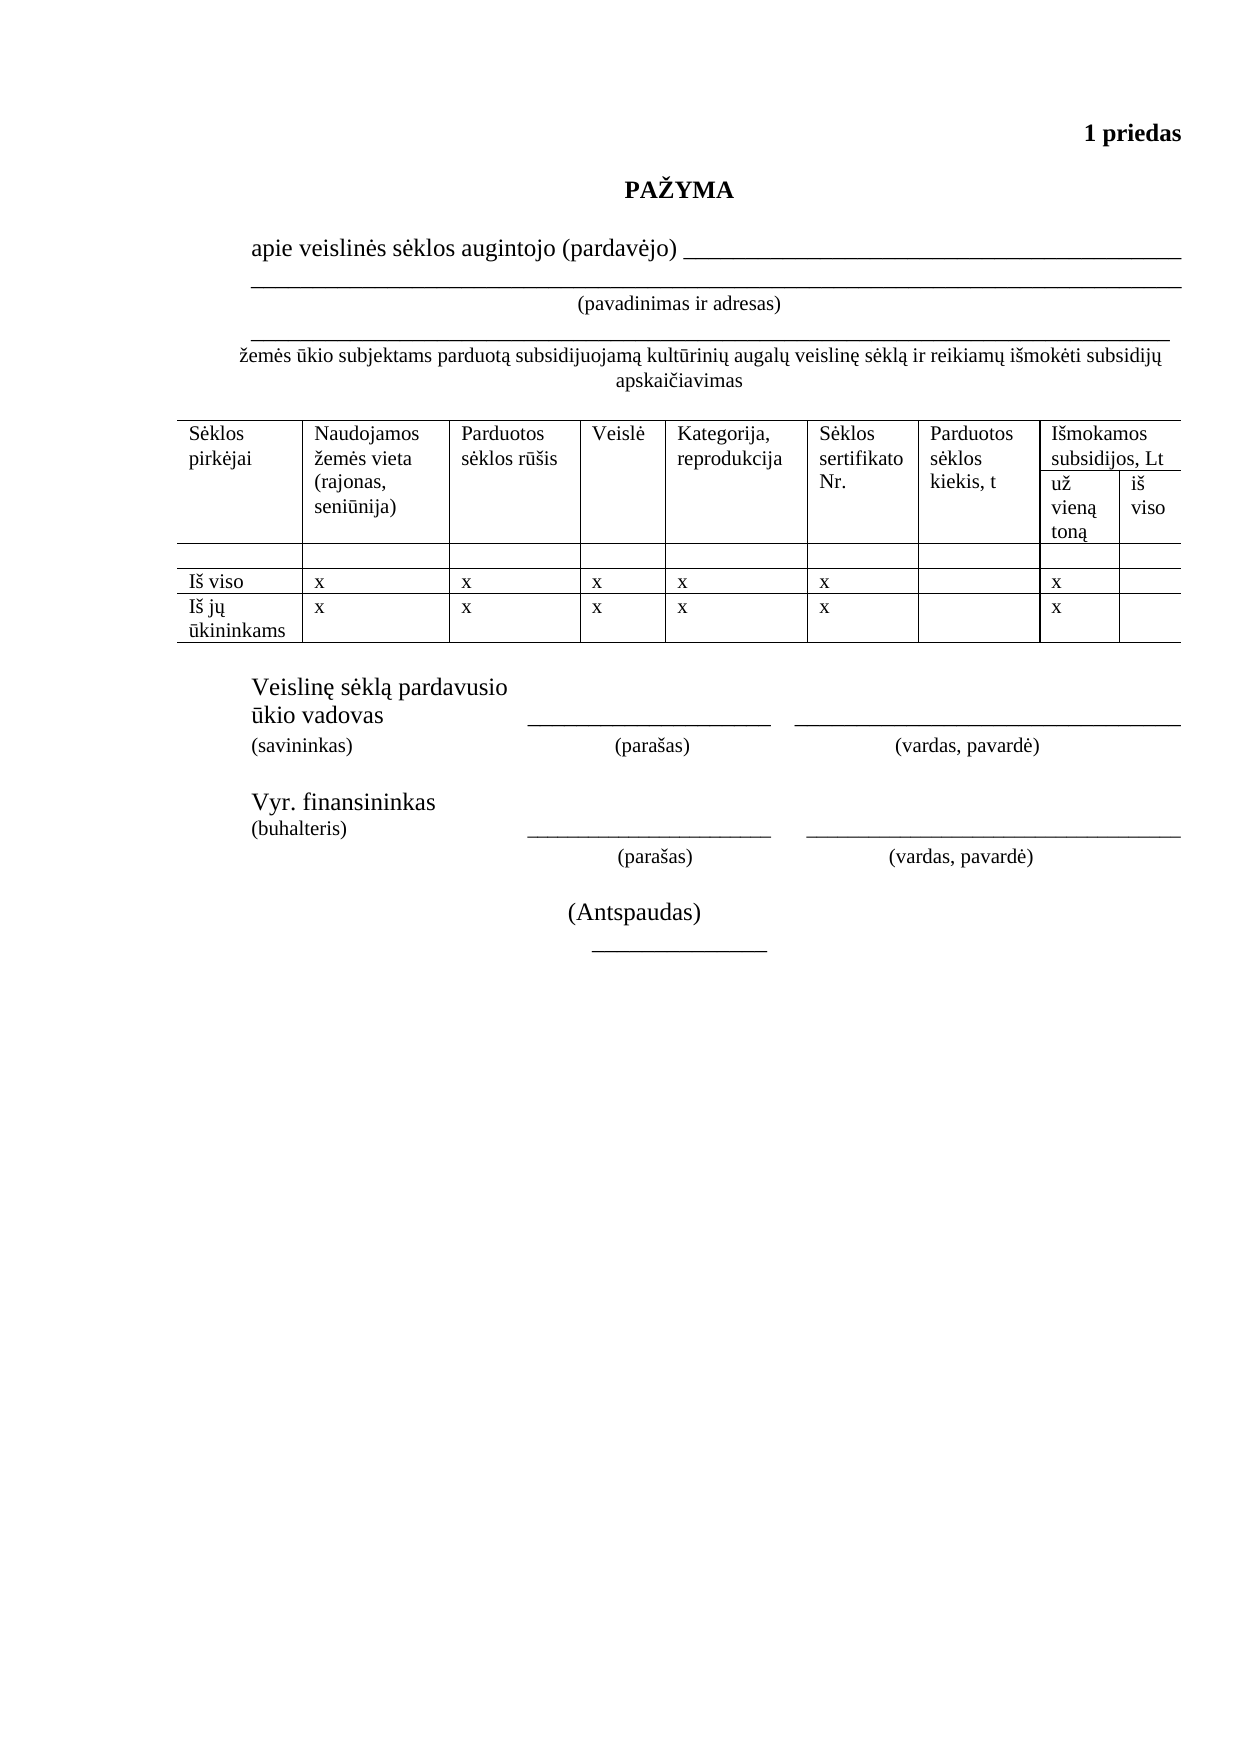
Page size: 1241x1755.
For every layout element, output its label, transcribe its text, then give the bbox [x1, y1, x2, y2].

text Veislinę sėklą pardavusio [177, 672, 1181, 701]
table_cell x [303, 594, 449, 642]
table_header Kategorija, reprodukcija [666, 421, 807, 543]
table_header Išmokamos subsidijos, Lt [1041, 421, 1181, 469]
table_header Parduotos sėklos kiekis, t [919, 421, 1039, 543]
text PAŽYMA [177, 176, 1181, 204]
table_cell už vieną toną [1041, 471, 1119, 543]
table_header Parduotos sėklos rūšis [450, 421, 580, 543]
table_cell [666, 544, 807, 568]
table_cell x [1041, 569, 1119, 593]
text (Antspaudas) [177, 897, 1181, 926]
text 1 priedas [177, 118, 1181, 147]
table_cell x [450, 569, 580, 593]
table_cell x [808, 594, 918, 642]
text žemės ūkio subjektams parduotą subsidijuojamą kultūrinių augalų veislinę sėklą ir reikiamų išmokėti subsidijų apskaičiavimas [177, 343, 1181, 392]
table_cell x [450, 594, 580, 642]
table_cell x [666, 594, 807, 642]
table_cell Iš viso [177, 569, 302, 593]
text (parašas) (vardas, pavardė) [177, 840, 1181, 868]
table_cell [450, 544, 580, 568]
table_cell x [1041, 594, 1119, 642]
table_cell x [581, 569, 665, 593]
table_cell [303, 544, 449, 568]
table_cell [581, 544, 665, 568]
text ______________ [177, 926, 1181, 955]
table_cell [177, 544, 302, 568]
table_cell iš viso [1120, 471, 1181, 543]
table_header Naudojamos žemės vieta (rajonas, seniūnija) [303, 421, 449, 543]
table_cell [1120, 544, 1181, 568]
table_cell [1120, 594, 1181, 642]
table_cell [919, 594, 1039, 642]
table_cell [1041, 544, 1119, 568]
table_header Veislė [581, 421, 665, 543]
text (buhalteris) [177, 816, 1181, 840]
text apie veislinės sėklos augintojo (pardavėjo) [177, 233, 1181, 262]
table_cell x [303, 569, 449, 593]
text (savininkas) (parašas) (vardas, pavardė) [177, 729, 1181, 758]
table_cell [1120, 569, 1181, 593]
table_cell Iš jų ūkininkams [177, 594, 302, 642]
text ūkio vadovas [177, 701, 1181, 729]
text (pavadinimas ir adresas) [177, 291, 1181, 315]
table_cell x [808, 569, 918, 593]
table_cell [808, 544, 918, 568]
text Vyr. finansininkas [177, 787, 1181, 816]
table_cell [919, 569, 1039, 593]
table_header Sėklos pirkėjai [177, 421, 302, 543]
table_cell x [581, 594, 665, 642]
table_cell [919, 544, 1039, 568]
table_cell x [666, 569, 807, 593]
table_header Sėklos sertifikato Nr. [808, 421, 918, 543]
